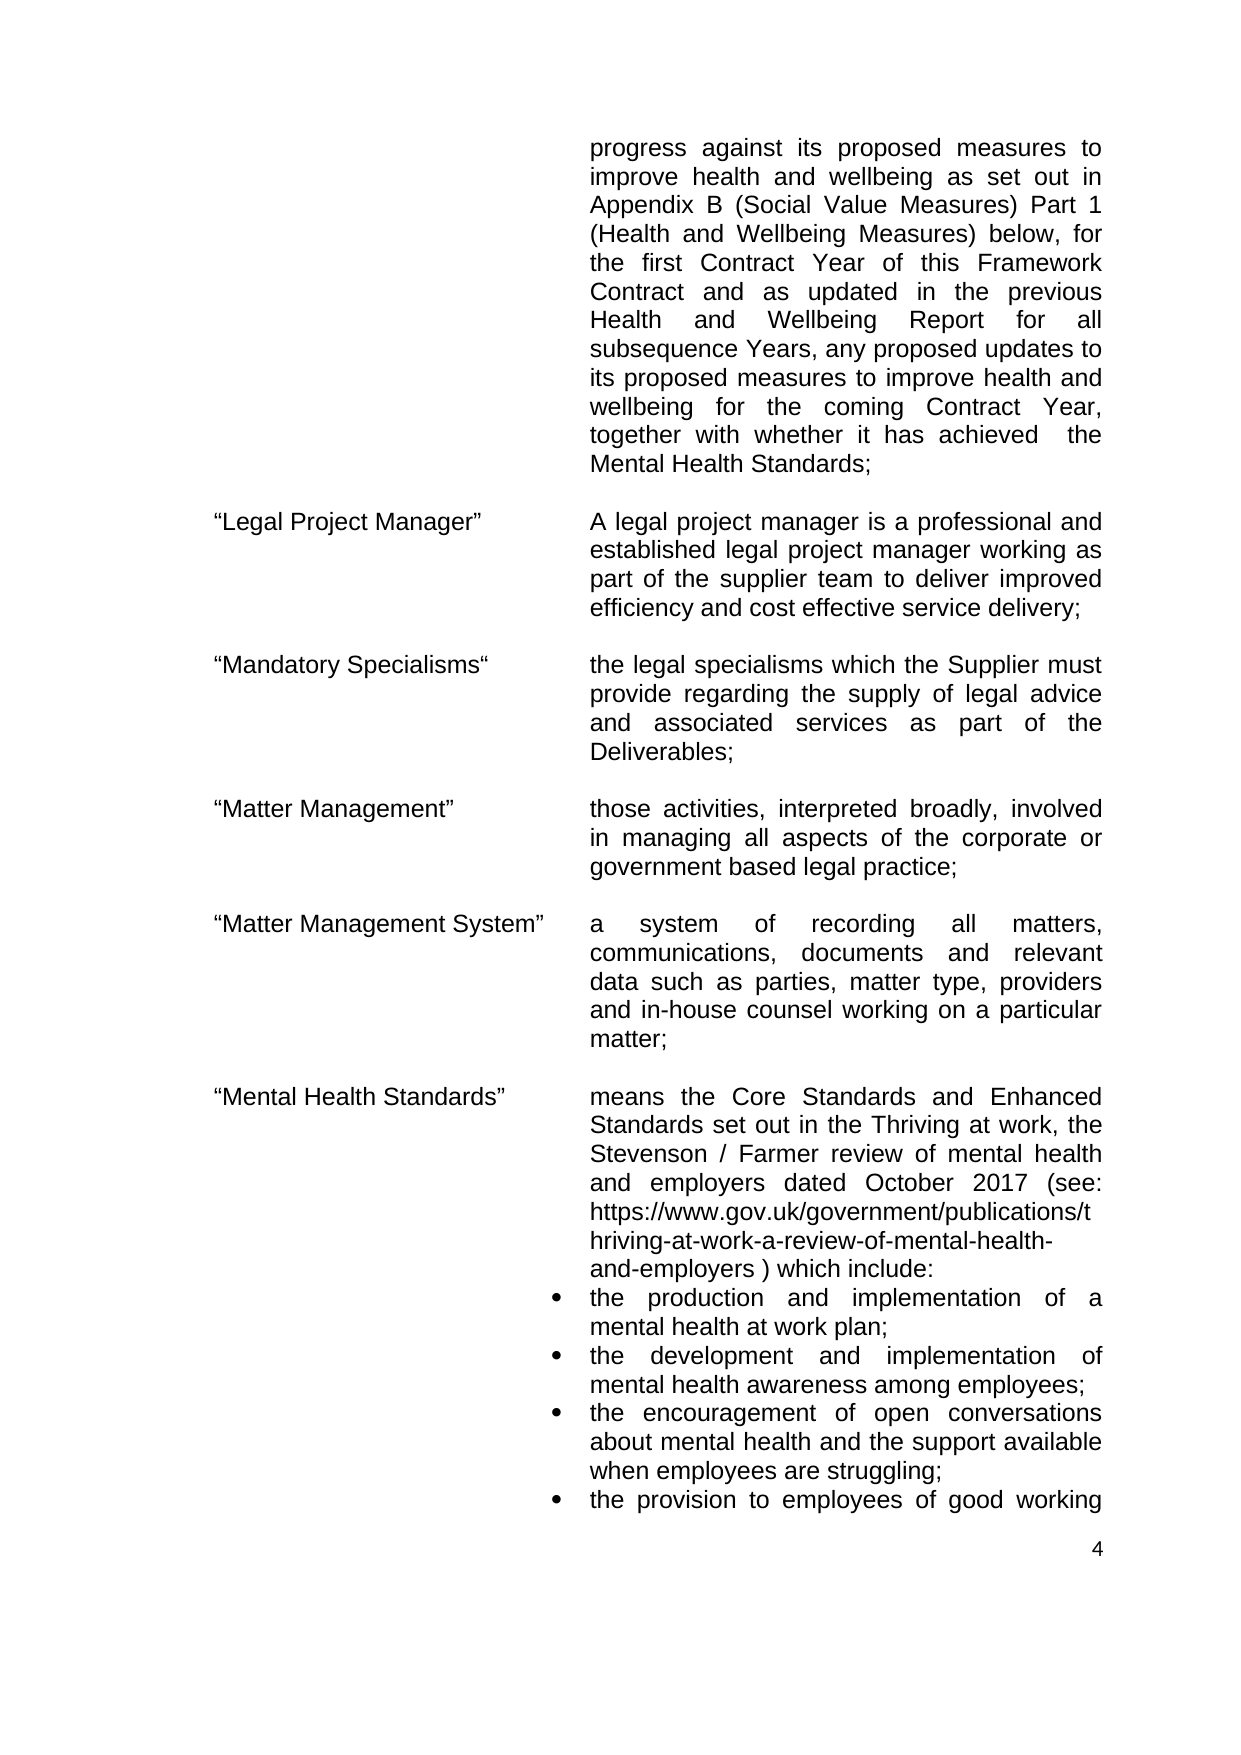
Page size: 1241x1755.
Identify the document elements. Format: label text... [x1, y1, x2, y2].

text “Mandatory Specialisms“ the legal specialisms which the Supplier must provide regarding the supply of legal advice and associated services as part of the Deliverables; [213, 650, 1103, 765]
text “Matter Management” those activities, interpreted broadly, involved in managing all aspects of the corporate or government based legal practice; [213, 794, 1103, 880]
text progress against its proposed measures to improve health and wellbeing as set out in Appendix B (Social Value Measures) Part 1 (Health and Wellbeing Measures) below, for the first Contract Year of this Framework Contract and as updated in the previous Health and Wellbeing Report for all subsequence Years, any proposed updates to its proposed measures to improve health and wellbeing for the coming Contract Year, together with whether it has achieved the Mental Health Standards; [213, 133, 1103, 478]
list the development and implementation of mental health awareness among employees; [552, 1341, 1103, 1398]
list the production and implementation of a mental health at work plan; [552, 1283, 1103, 1341]
text “Matter Management System” a system of recording all matters, communications, documents and relevant data such as parties, matter type, providers and in-house counsel working on a particular matter; [213, 909, 1103, 1053]
list the provision to employees of good working conditions and ensure they have a healthy work life balance and opportunities for development; [552, 1485, 1103, 1514]
list the encouragement of open conversations about mental health and the support available when employees are struggling; [552, 1398, 1103, 1485]
text “Mental Health Standards” means the Core Standards and Enhanced Standards set out in the Thriving at work, the Stevenson / Farmer review of mental health and employers dated October 2017 (see: https://www.gov.uk/government/publications/thriving-at-work-a-review-of-mental-health-and-employers ) which include: [213, 1082, 1103, 1283]
text “Legal Project Manager” A legal project manager is a professional and established legal project manager working as part of the supplier team to deliver improved efficiency and cost effective service delivery; [213, 507, 1103, 622]
